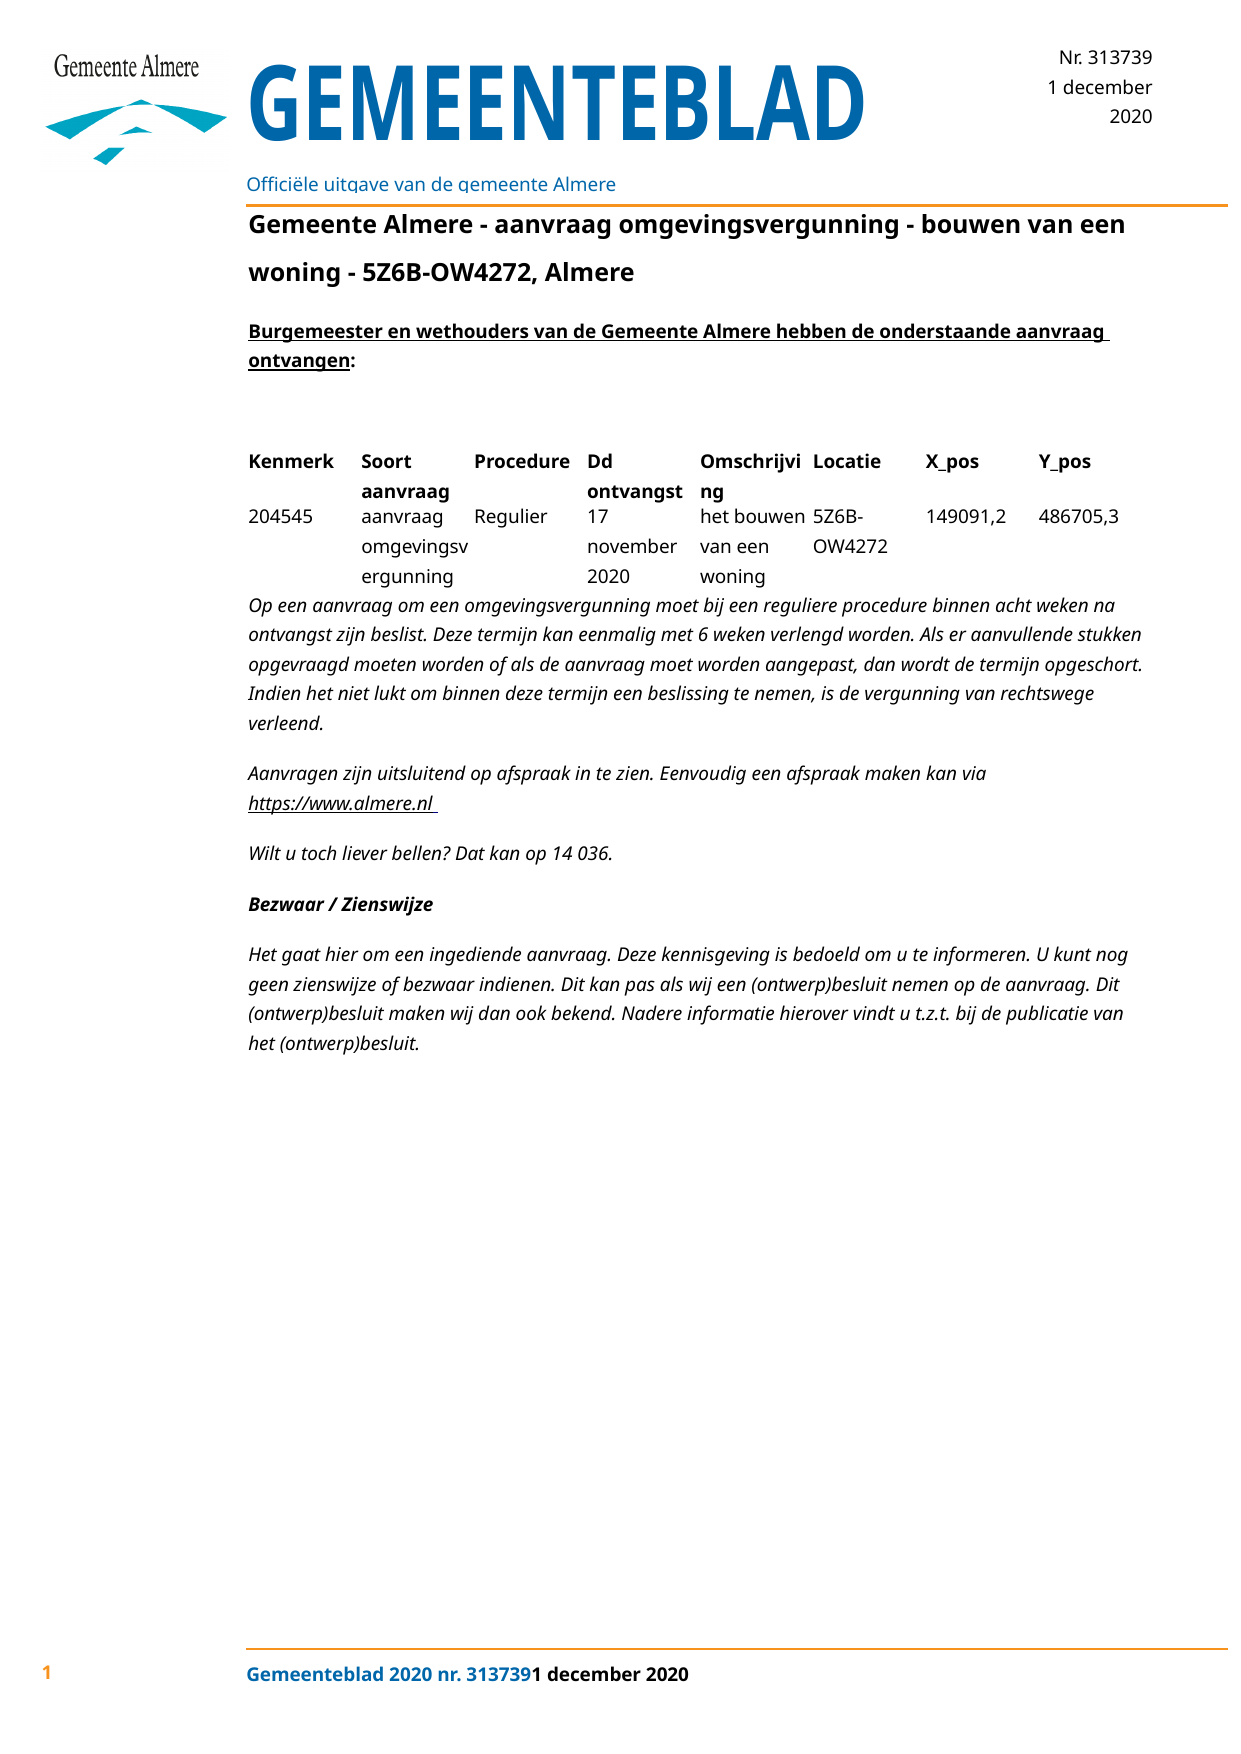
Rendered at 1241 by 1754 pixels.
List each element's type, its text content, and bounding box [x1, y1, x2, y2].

table_cell 5Z6B-OW4272 [813, 504, 926, 589]
table_cell 204545 [248, 504, 361, 589]
table_header Locatie [813, 449, 926, 504]
picture [41, 47, 231, 172]
table_cell 486705,3 [1039, 504, 1152, 589]
table_cell aanvraag omgevingsvergunning [361, 504, 474, 589]
text Burgemeester en wethouders van de Gemeente Almere hebben de onderstaande aanvraag ontvangen: [248, 318, 1152, 373]
text Wilt u toch liever bellen? Dat kan op 14 036. [248, 841, 1152, 866]
text Op een aanvraag om een omgevingsvergunning moet bij een reguliere procedure binnen acht weken na ontvangst zijn beslist. Deze termijn kan eenmalig met 6 weken verlengd worden. Als er aanvullende stukken opgevraagd moeten worden of als de aanvraag moet worden aangepast, dan wordt de termijn opgeschort. Indien het niet lukt om binnen deze termijn een beslissing te nemen, is de vergunning van rechtswege verleend. [248, 592, 1152, 736]
table_header Dd ontvangst [587, 449, 700, 504]
text Bezwaar / Zienswijze [248, 891, 1152, 917]
table_header Kenmerk [248, 449, 361, 504]
table_header Soort aanvraag [361, 449, 474, 504]
table_header Y_pos [1039, 449, 1152, 504]
table_cell het bouwen van een woning [700, 504, 813, 589]
text Aanvragen zijn uitsluitend op afspraak in te zien. Eenvoudig een afspraak maken kan via https://www.almere.nl [248, 761, 1152, 816]
table_header X_pos [926, 449, 1038, 504]
table_header Omschrijving [700, 449, 813, 504]
text Gemeente Almere - aanvraag omgevingsvergunning - bouwen van een woning - 5Z6B-OW4272, Almere [248, 207, 1152, 288]
table_cell 149091,2 [926, 504, 1038, 589]
table_cell 17 november 2020 [587, 504, 700, 589]
table_cell Regulier [474, 504, 587, 589]
text Het gaat hier om een ingediende aanvraag. Deze kennisgeving is bedoeld om u te informeren. U kunt nog geen zienswijze of bezwaar indienen. Dit kan pas als wij een (ontwerp)besluit nemen op de aanvraag. Dit (ontwerp)besluit maken wij dan ook bekend. Nadere informatie hierover vindt u t.z.t. bij de publicatie van het (ontwerp)besluit. [248, 941, 1152, 1056]
table_header Procedure [474, 449, 587, 504]
